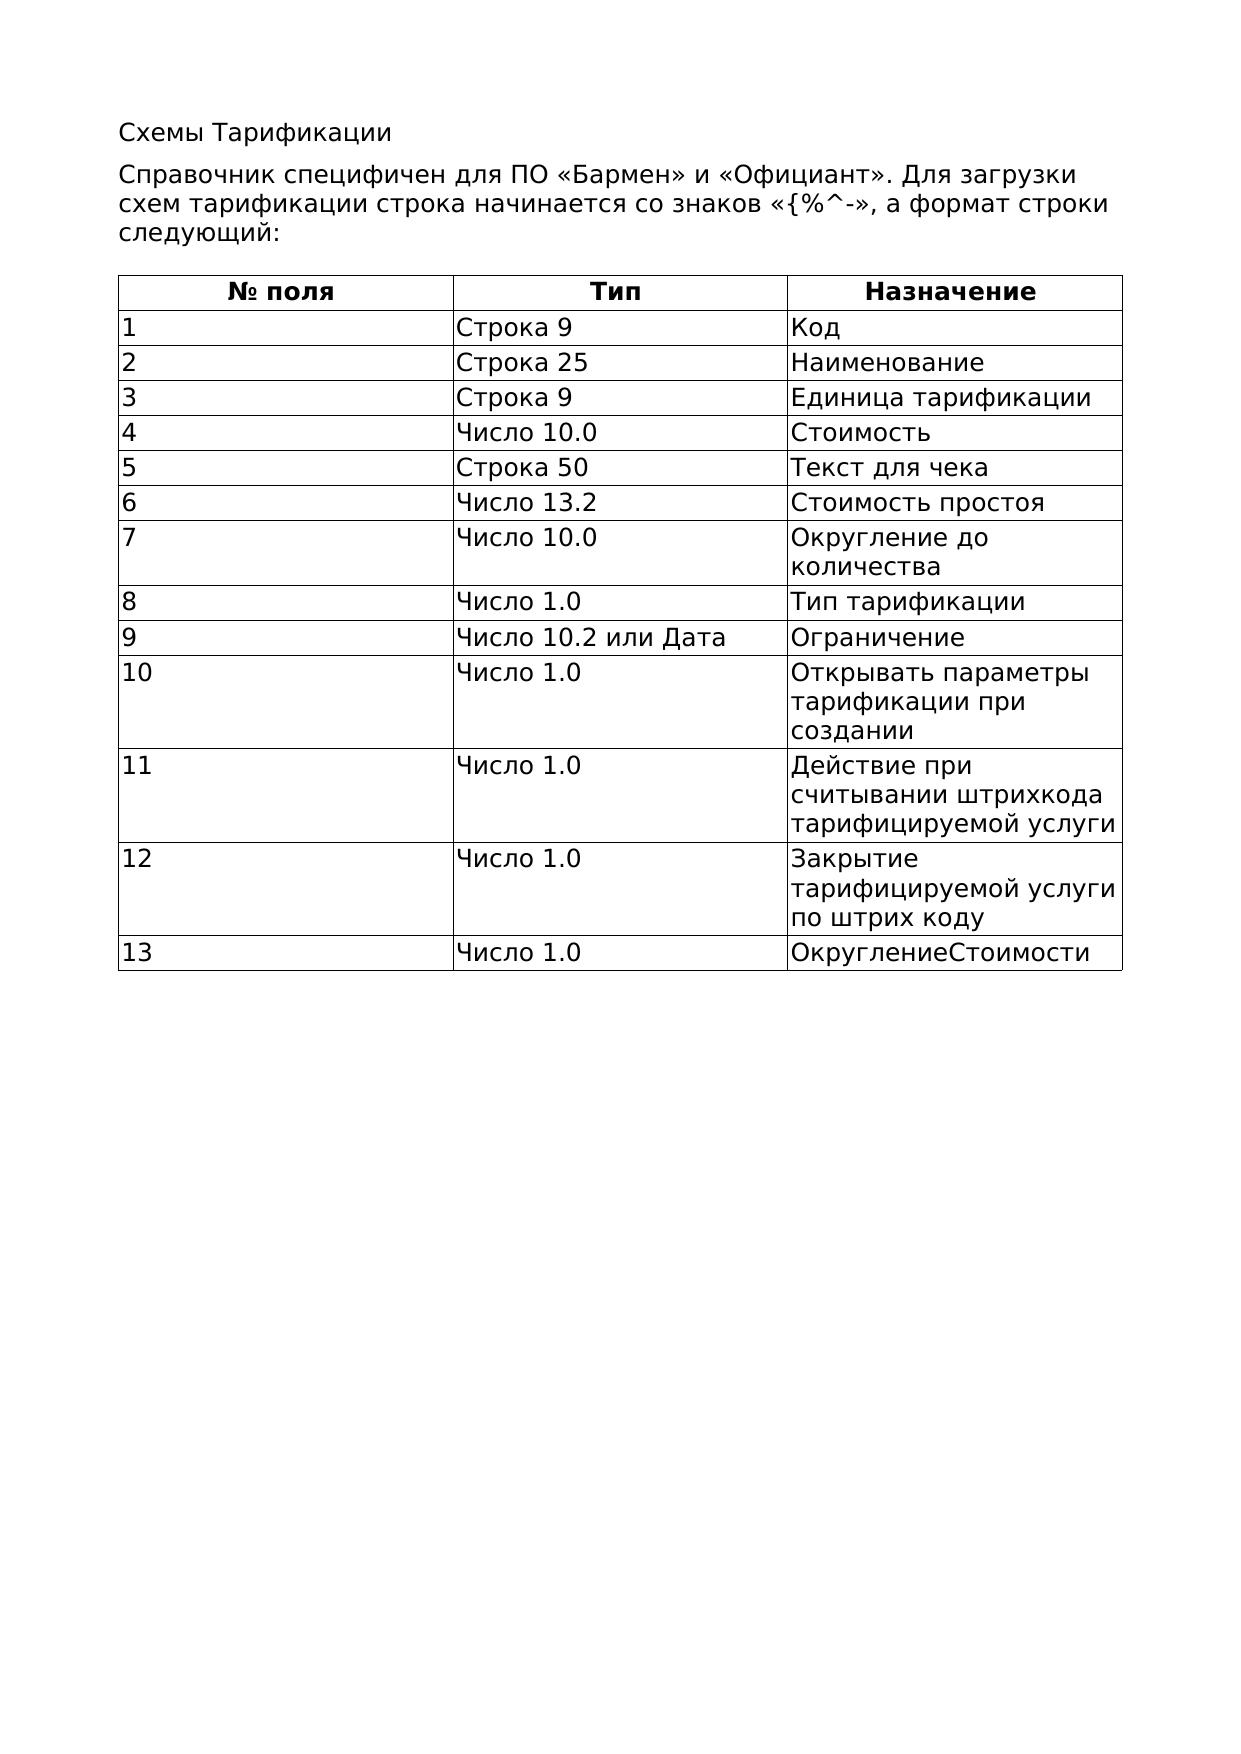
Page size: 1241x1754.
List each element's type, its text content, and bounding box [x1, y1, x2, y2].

table_cell Строка 9 [454, 381, 787, 415]
table_cell 4 [119, 416, 453, 450]
table_cell 2 [119, 346, 453, 380]
table_cell 12 [119, 843, 453, 935]
table_cell Число 1.0 [454, 656, 787, 748]
table_cell 13 [119, 936, 453, 970]
table_cell Число 1.0 [454, 586, 787, 620]
table_cell Строка 9 [454, 311, 787, 345]
table_header Тип [454, 276, 787, 310]
table_cell 11 [119, 749, 453, 842]
table_cell Число 1.0 [454, 749, 787, 842]
table_cell Строка 25 [454, 346, 787, 380]
table_cell 3 [119, 381, 453, 415]
table_cell Число 1.0 [454, 936, 787, 970]
table_cell Число 13.2 [454, 486, 787, 520]
table_cell Наименование [788, 346, 1122, 380]
table_cell 7 [119, 521, 453, 584]
table_cell Стоимость простоя [788, 486, 1122, 520]
table_cell Действие при считывании штрихкода тарифицируемой услуги [788, 749, 1122, 842]
table_cell Число 1.0 [454, 843, 787, 935]
table_cell 6 [119, 486, 453, 520]
table_cell Число 10.2 или Дата [454, 621, 787, 655]
table_cell Единица тарификации [788, 381, 1122, 415]
table_cell Тип тарификации [788, 586, 1122, 620]
table_cell Округление до количества [788, 521, 1122, 584]
table_cell Число 10.0 [454, 521, 787, 584]
table_cell 8 [119, 586, 453, 620]
table_cell Число 10.0 [454, 416, 787, 450]
table_cell 10 [119, 656, 453, 748]
table_cell 1 [119, 311, 453, 345]
table_cell Код [788, 311, 1122, 345]
table_header № поля [119, 276, 453, 310]
table_cell Текст для чека [788, 451, 1122, 485]
table_cell Открывать параметры тарификации при создании [788, 656, 1122, 748]
table_cell 5 [119, 451, 453, 485]
table_cell Стоимость [788, 416, 1122, 450]
table_cell 9 [119, 621, 453, 655]
table_cell Закрытие тарифицируемой услуги по штрих коду [788, 843, 1122, 935]
table_cell ОкруглениеСтоимости [788, 936, 1122, 970]
table_header Назначение [788, 276, 1122, 310]
table_cell Строка 50 [454, 451, 787, 485]
text Схемы Тарификации [118, 118, 1122, 147]
table_cell Ограничение [788, 621, 1122, 655]
text Справочник специфичен для ПО «Бармен» и «Официант». Для загрузки схем тарификации строка начинается со знаков «{%^-», а формат строки следующий: [118, 160, 1122, 247]
